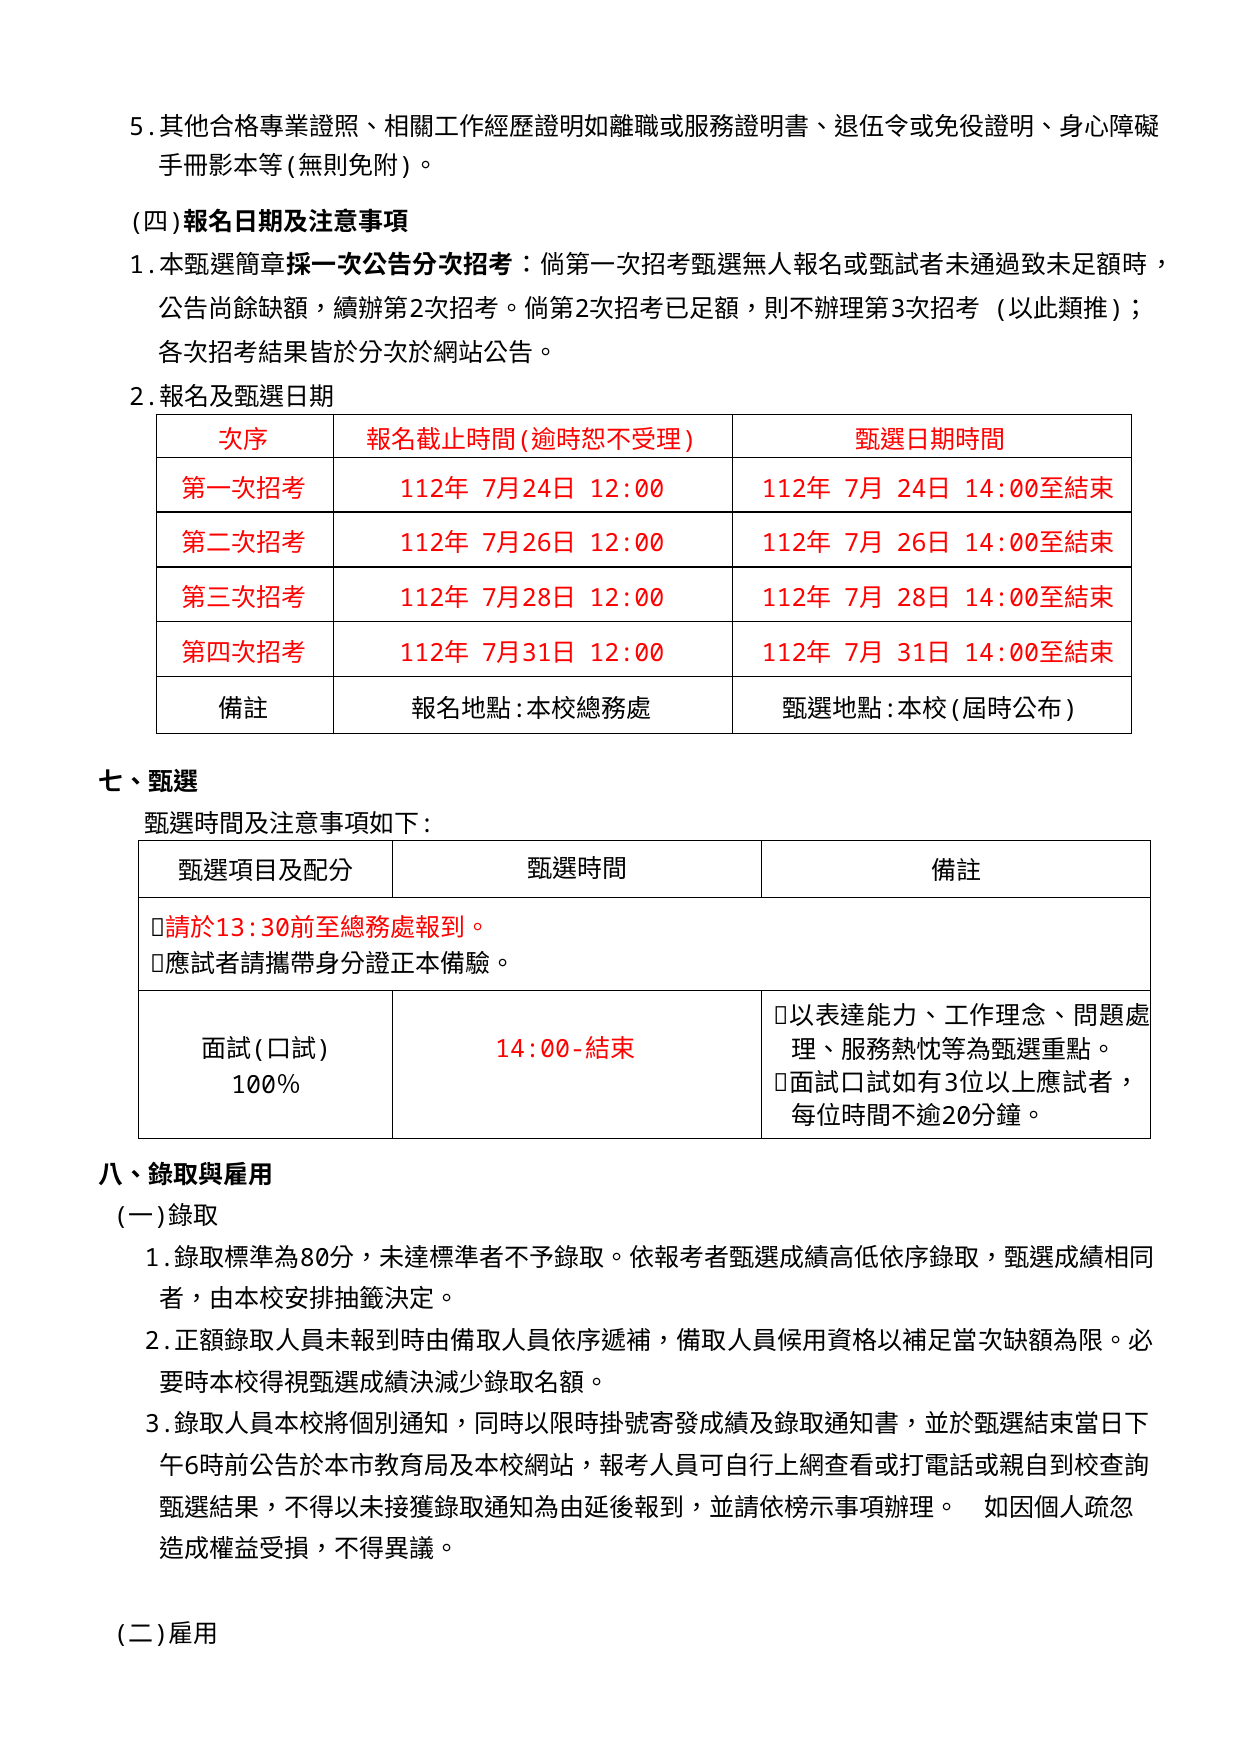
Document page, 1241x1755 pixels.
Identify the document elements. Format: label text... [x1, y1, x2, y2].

table_header 備註 [762, 841, 1150, 897]
table_cell 第四次招考 [157, 622, 333, 676]
table_header 報名截止時間(逾時恕不受理) [334, 415, 732, 457]
text (二)雇用 [113, 1608, 1155, 1652]
text 3.錄取人員本校將個別通知，同時以限時掛號寄發成績及錄取通知書，並於甄選結束當日下午6時前公告於本市教育局及本校網站，報考人員可自行上網查看或打電話或親自到校查詢甄選結果，不得以未接獲錄取通知為由延後報到，並請依榜示事項辦理。 如因個人疏忽造成權益受損，不得異議。 [144, 1399, 1155, 1566]
table_cell 報名地點:本校總務處 [334, 677, 732, 733]
text 八、錄取與雇用 [98, 1152, 1093, 1191]
table_cell 甄選地點:本校(屆時公布) [733, 677, 1131, 733]
text 七、甄選 [98, 759, 1141, 799]
table_cell 112年 7月 31日 14:00至結束 [733, 622, 1131, 676]
text 2.報名及甄選日期 [129, 370, 1149, 414]
table_header 次序 [157, 415, 333, 457]
table_header 甄選日期時間 [733, 415, 1131, 457]
table_cell 請於13:30前至總務處報到。 應試者請攜帶身分證正本備驗。 [139, 898, 1150, 990]
table_cell 備註 [157, 677, 333, 733]
text 1.本甄選簡章採一次公告分次招考：倘第一次招考甄選無人報名或甄試者未通過致未足額時，公告尚餘缺額，續辦第2次招考。倘第2次招考已足額，則不辦理第3次招考 (以此類推)；各次招考結果皆於分次於網站公告。 [129, 239, 1149, 370]
table_header 甄選時間 [393, 841, 761, 897]
table_cell 第二次招考 [157, 513, 333, 566]
table_cell 112年 7月26日 12:00 [334, 513, 732, 566]
text 5.其他合格專業證照、相關工作經歷證明如離職或服務證明書、退伍令或免役證明、身心障礙手冊影本等(無則免附)。 [129, 103, 1159, 183]
table_cell 14:00-結束 [393, 991, 761, 1138]
table_cell 112年 7月 26日 14:00至結束 [733, 513, 1131, 566]
text 1.錄取標準為80分，未達標準者不予錄取。依報考者甄選成績高低依序錄取，甄選成績相同者，由本校安排抽籤決定。 [144, 1233, 1155, 1316]
table_cell 面試(口試) 100％ [139, 991, 392, 1138]
table_cell 112年 7月28日 12:00 [334, 568, 732, 621]
table_cell 第三次招考 [157, 568, 333, 621]
table_cell 112年 7月24日 12:00 [334, 458, 732, 511]
text (四)報名日期及注意事項 [113, 195, 1149, 239]
table_cell 112年 7月31日 12:00 [334, 622, 732, 676]
table_header 甄選項目及配分 [139, 841, 392, 897]
text (一)錄取 [113, 1191, 1093, 1233]
table_cell 112年 7月 28日 14:00至結束 [733, 568, 1131, 621]
text 2.正額錄取人員未報到時由備取人員依序遞補，備取人員候用資格以補足當次缺額為限。必要時本校得視甄選成績決減少錄取名額。 [144, 1316, 1155, 1399]
table_cell 第一次招考 [157, 458, 333, 511]
table_cell 112年 7月 24日 14:00至結束 [733, 458, 1131, 511]
table_cell 以表達能力、工作理念、問題處理、服務熱忱等為甄選重點。 面試口試如有3位以上應試者，每位時間不逾20分鐘。 [762, 991, 1150, 1138]
text 甄選時間及注意事項如下: [144, 799, 1152, 840]
